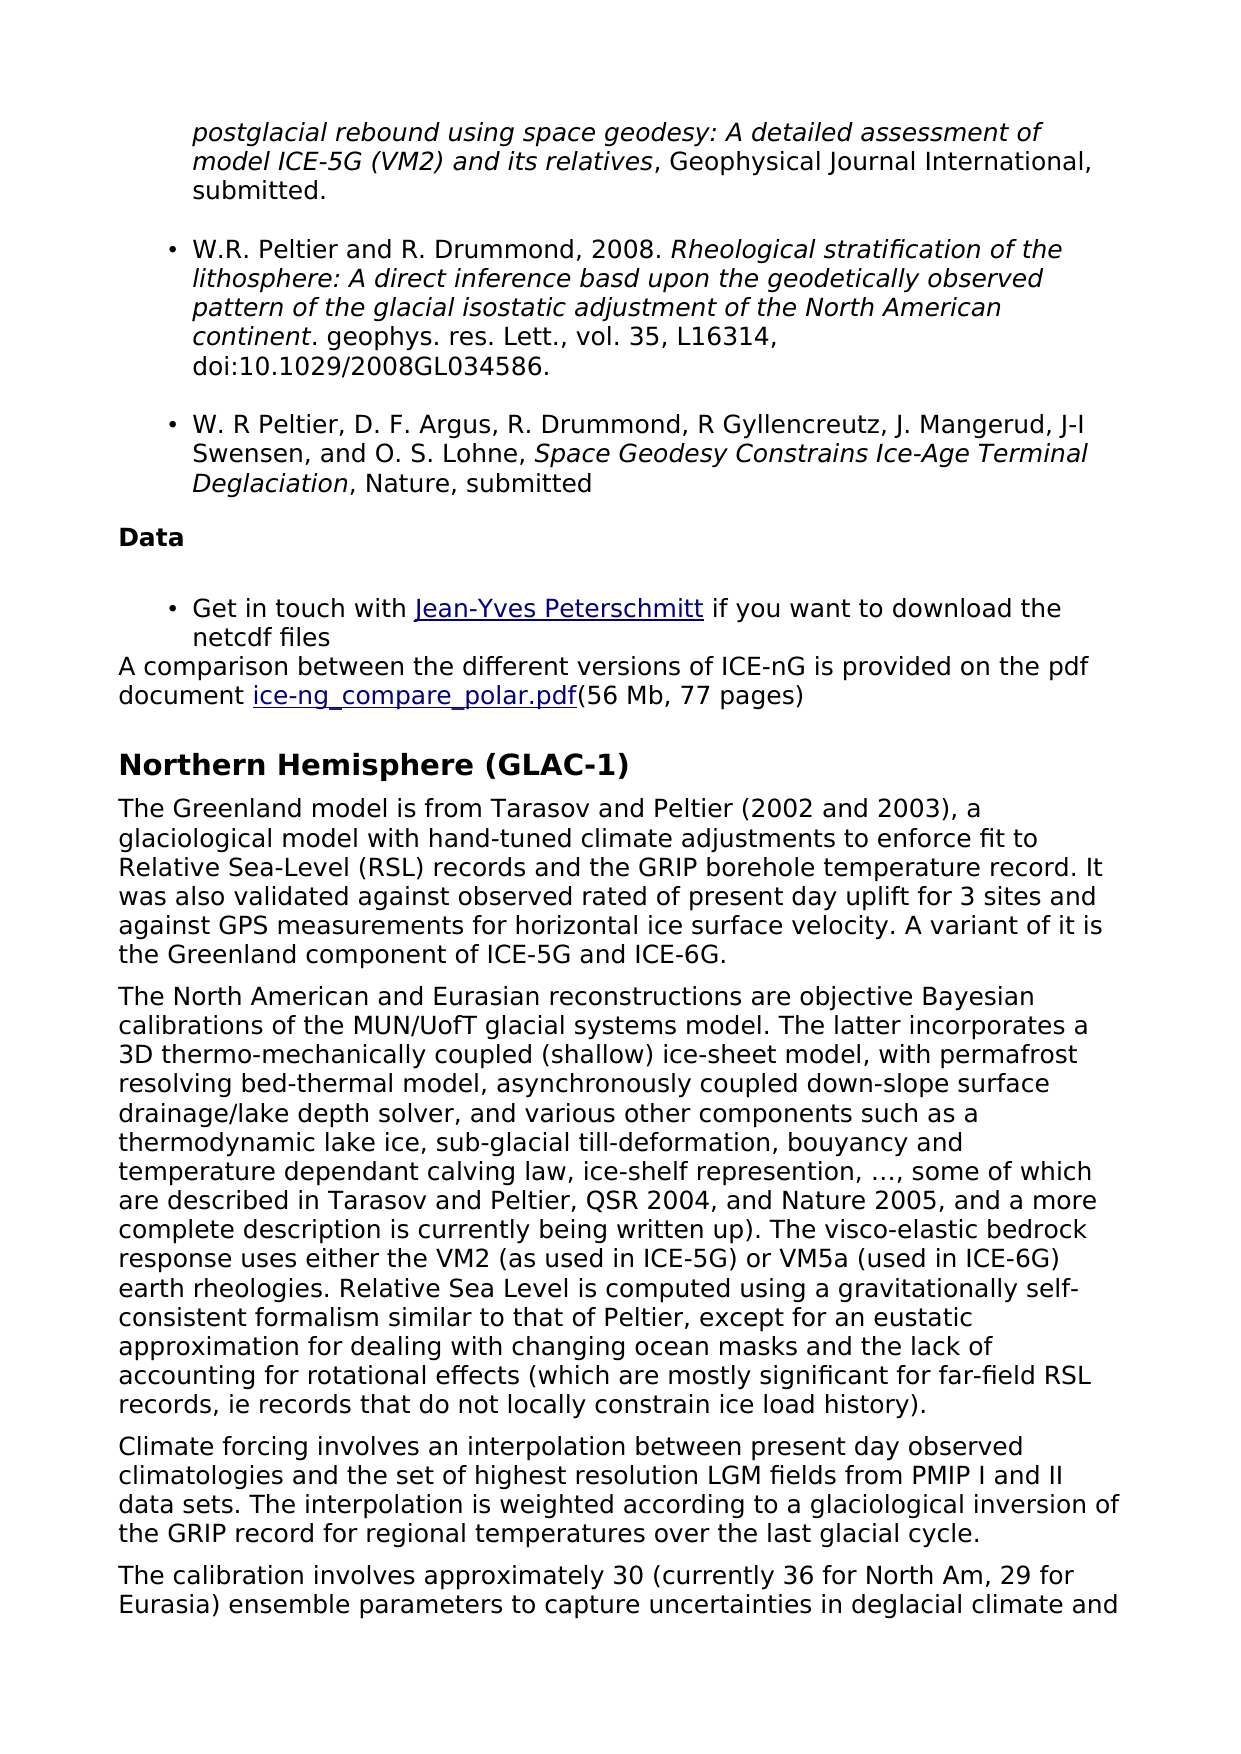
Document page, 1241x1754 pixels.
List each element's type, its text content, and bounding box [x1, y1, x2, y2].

text The Greenland model is from Tarasov and Peltier (2002 and 2003), a glaciological model with hand-tuned climate adjustments to enforce fit to Relative Sea-Level (RSL) records and the GRIP borehole temperature record. It was also validated against observed rated of present day uplift for 3 sites and against GPS measurements for horizontal ice surface velocity. A variant of it is the Greenland component of ICE-5G and ICE-6G. [118, 795, 1122, 970]
list W.R. Peltier and R. Drummond, 2008. Rheological stratification of the lithosphere: A direct inference basd upon the geodetically observed pattern of the glacial isostatic adjustment of the North American continent. geophys. res. Lett., vol. 35, L16314, doi:10.1029/2008GL034586. [177, 235, 1122, 381]
list W. R Peltier, D. F. Argus, R. Drummond, R Gyllencreutz, J. Mangerud, J-I Swensen, and O. S. Lohne, Space Geodesy Constrains Ice-Age Terminal Deglaciation, Nature, submitted [177, 410, 1122, 498]
text The calibration involves approximately 30 (currently 36 for North Am, 29 for Eurasia) ensemble parameters to capture uncertainties in deglacial climate and [118, 1561, 1122, 1620]
text Climate forcing involves an interpolation between present day observed climatologies and the set of highest resolution LGM fields from PMIP I and II data sets. The interpolation is weighted according to a glaciological inversion of the GRIP record for regional temperatures over the last glacial cycle. [118, 1432, 1122, 1549]
text The North American and Eurasian reconstructions are objective Bayesian calibrations of the MUN/UofT glacial systems model. The latter incorporates a 3D thermo-mechanically coupled (shallow) ice-sheet model, with permafrost resolving bed-thermal model, asynchronously coupled down-slope surface drainage/lake depth solver, and various other components such as a thermodynamic lake ice, sub-glacial till-deformation, bouyancy and temperature dependant calving law, ice-shelf represention, …, some of which are described in Tarasov and Peltier, QSR 2004, and Nature 2005, and a more complete description is currently being written up). The visco-elastic bedrock response uses either the VM2 (as used in ICE-5G) or VM5a (used in ICE-6G) earth rheologies. Relative Sea Level is computed using a gravitationally self-consistent formalism similar to that of Peltier, except for an eustatic approximation for dealing with changing ocean masks and the lack of accounting for rotational effects (which are mostly significant for far-field RSL records, ie records that do not locally constrain ice load history). [118, 982, 1122, 1420]
list Get in touch with Jean-Yves Peterschmitt if you want to download the netcdf files [177, 594, 1122, 652]
text A comparison between the different versions of ICE-nG is provided on the pdf document ice-ng_compare_polar.pdf(56 Mb, 77 pages) [118, 652, 1122, 711]
subtitle Northern Hemisphere (GLAC-1) [118, 748, 1122, 782]
subtitle Data [118, 523, 1122, 552]
list postglacial rebound using space geodesy: A detailed assessment of model ICE-5G (VM2) and its relatives, Geophysical Journal International, submitted. [177, 118, 1122, 206]
